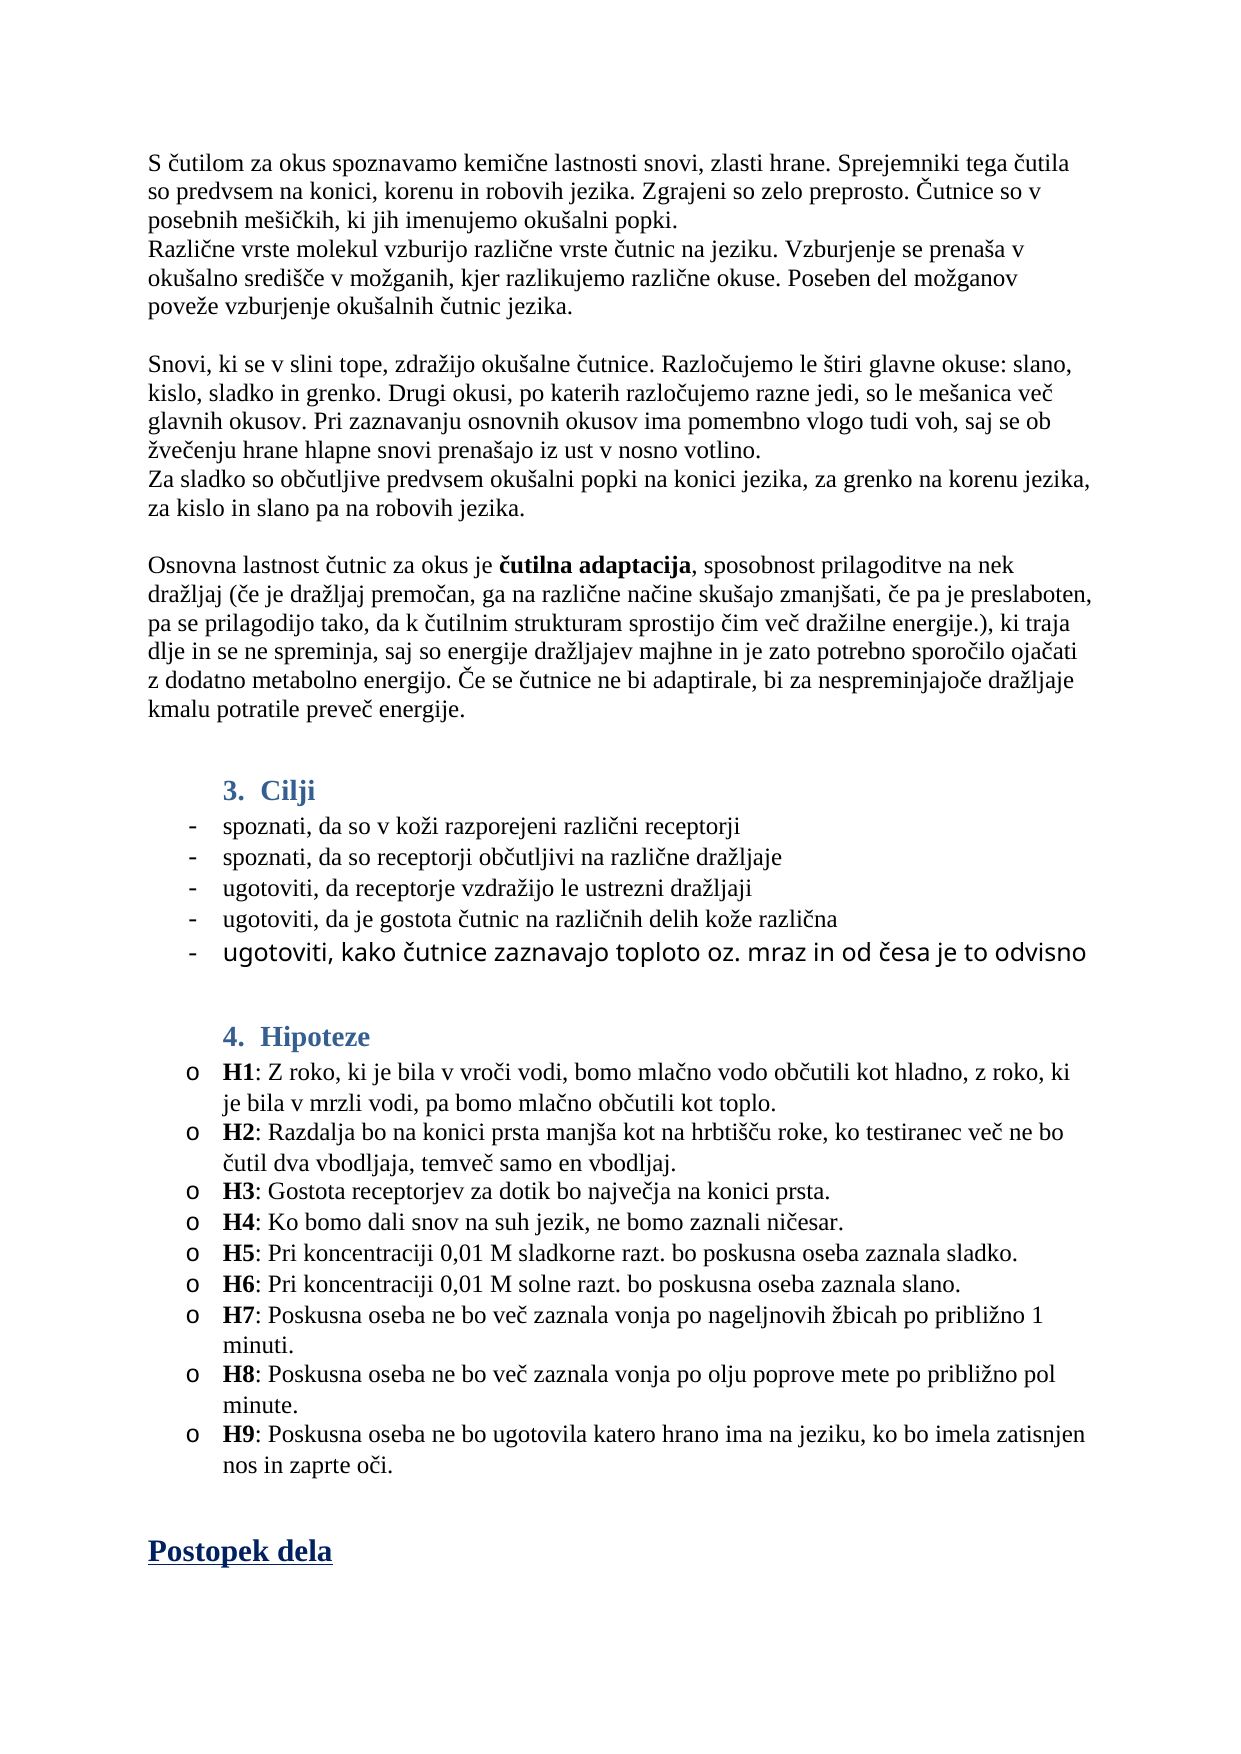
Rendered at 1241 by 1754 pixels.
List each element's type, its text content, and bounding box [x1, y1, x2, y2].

list H3: Gostota receptorjev za dotik bo največja na konici prsta. [185, 1176, 1093, 1207]
text Osnovna lastnost čutnic za okus je čutilna adaptacija, sposobnost prilagoditve na nek dražljaj (če je dražljaj premočan, ga na različne načine skušajo zmanjšati, če pa je preslaboten, pa se prilagodijo tako, da k čutilnim strukturam sprostijo čim več dražilne energije.), ki traja dlje in se ne spreminja, saj so energije dražljajev majhne in je zato potrebno sporočilo ojačati z dodatno metabolno energijo. Če se čutnice ne bi adaptirale, bi za nespreminjajoče dražljaje kmalu potratile preveč energije. [148, 550, 1093, 723]
list ugotoviti, da je gostota čutnic na različnih delih kože različna [185, 904, 1093, 934]
list ugotoviti, da receptorje vzdražijo le ustrezni dražljaji [185, 873, 1093, 904]
list H7: Poskusna oseba ne bo več zaznala vonja po nageljnovih žbicah po približno 1 minuti. [185, 1300, 1093, 1359]
list H4: Ko bomo dali snov na suh jezik, ne bomo zaznali ničesar. [185, 1207, 1093, 1238]
list H9: Poskusna oseba ne bo ugotovila katero hrano ima na jeziku, ko bo imela zatisnjen nos in zaprte oči. [185, 1419, 1093, 1478]
text Različne vrste molekul vzburijo različne vrste čutnic na jeziku. Vzburjenje se prenaša v okušalno središče v možganih, kjer razlikujemo različne okuse. Poseben del možganov poveže vzburjenje okušalnih čutnic jezika. Snovi, ki se v slini tope, zdražijo okušalne čutnice. Razločujemo le štiri glavne okuse: slano, kislo, sladko in grenko. Drugi okusi, po katerih razločujemo razne jedi, so le mešanica več glavnih okusov. Pri zaznavanju osnovnih okusov ima pomembno vlogo tudi voh, saj se ob žvečenju hrane hlapne snovi prenašajo iz ust v nosno votlino. Za sladko so občutljive predvsem okušalni popki na konici jezika, za grenko na korenu jezika, za kislo in slano pa na robovih jezika. [148, 234, 1093, 521]
list H6: Pri koncentraciji 0,01 M solne razt. bo poskusna oseba zaznala slano. [185, 1269, 1093, 1300]
list H1: Z roko, ki je bila v vroči vodi, bomo mlačno vodo občutili kot hladno, z roko, ki je bila v mrzli vodi, pa bomo mlačno občutili kot toplo. [185, 1057, 1093, 1117]
list H5: Pri koncentraciji 0,01 M sladkorne razt. bo poskusna oseba zaznala sladko. [185, 1238, 1093, 1269]
list spoznati, da so v koži razporejeni različni receptorji [185, 811, 1093, 842]
list H2: Razdalja bo na konici prsta manjša kot na hrbtišču roke, ko testiranec več ne bo čutil dva vbodljaja, temveč samo en vbodljaj. [185, 1117, 1093, 1176]
list H8: Poskusna oseba ne bo več zaznala vonja po olju poprove mete po približno pol minute. [185, 1359, 1093, 1419]
text Postopek dela [148, 1532, 1093, 1568]
text S čutilom za okus spoznavamo kemične lastnosti snovi, zlasti hrane. Sprejemniki tega čutila so predvsem na konici, korenu in robovih jezika. Zgrajeni so zelo preprosto. Čutnice so v posebnih mešičkih, ki jih imenujemo okušalni popki. [148, 148, 1093, 234]
subtitle Cilji [223, 773, 1093, 806]
list spoznati, da so receptorji občutljivi na različne dražljaje [185, 842, 1093, 873]
subtitle Hipoteze [223, 1019, 1093, 1052]
list ugotoviti, kako čutnice zaznavajo toploto oz. mraz in od česa je to odvisno [185, 934, 1093, 969]
